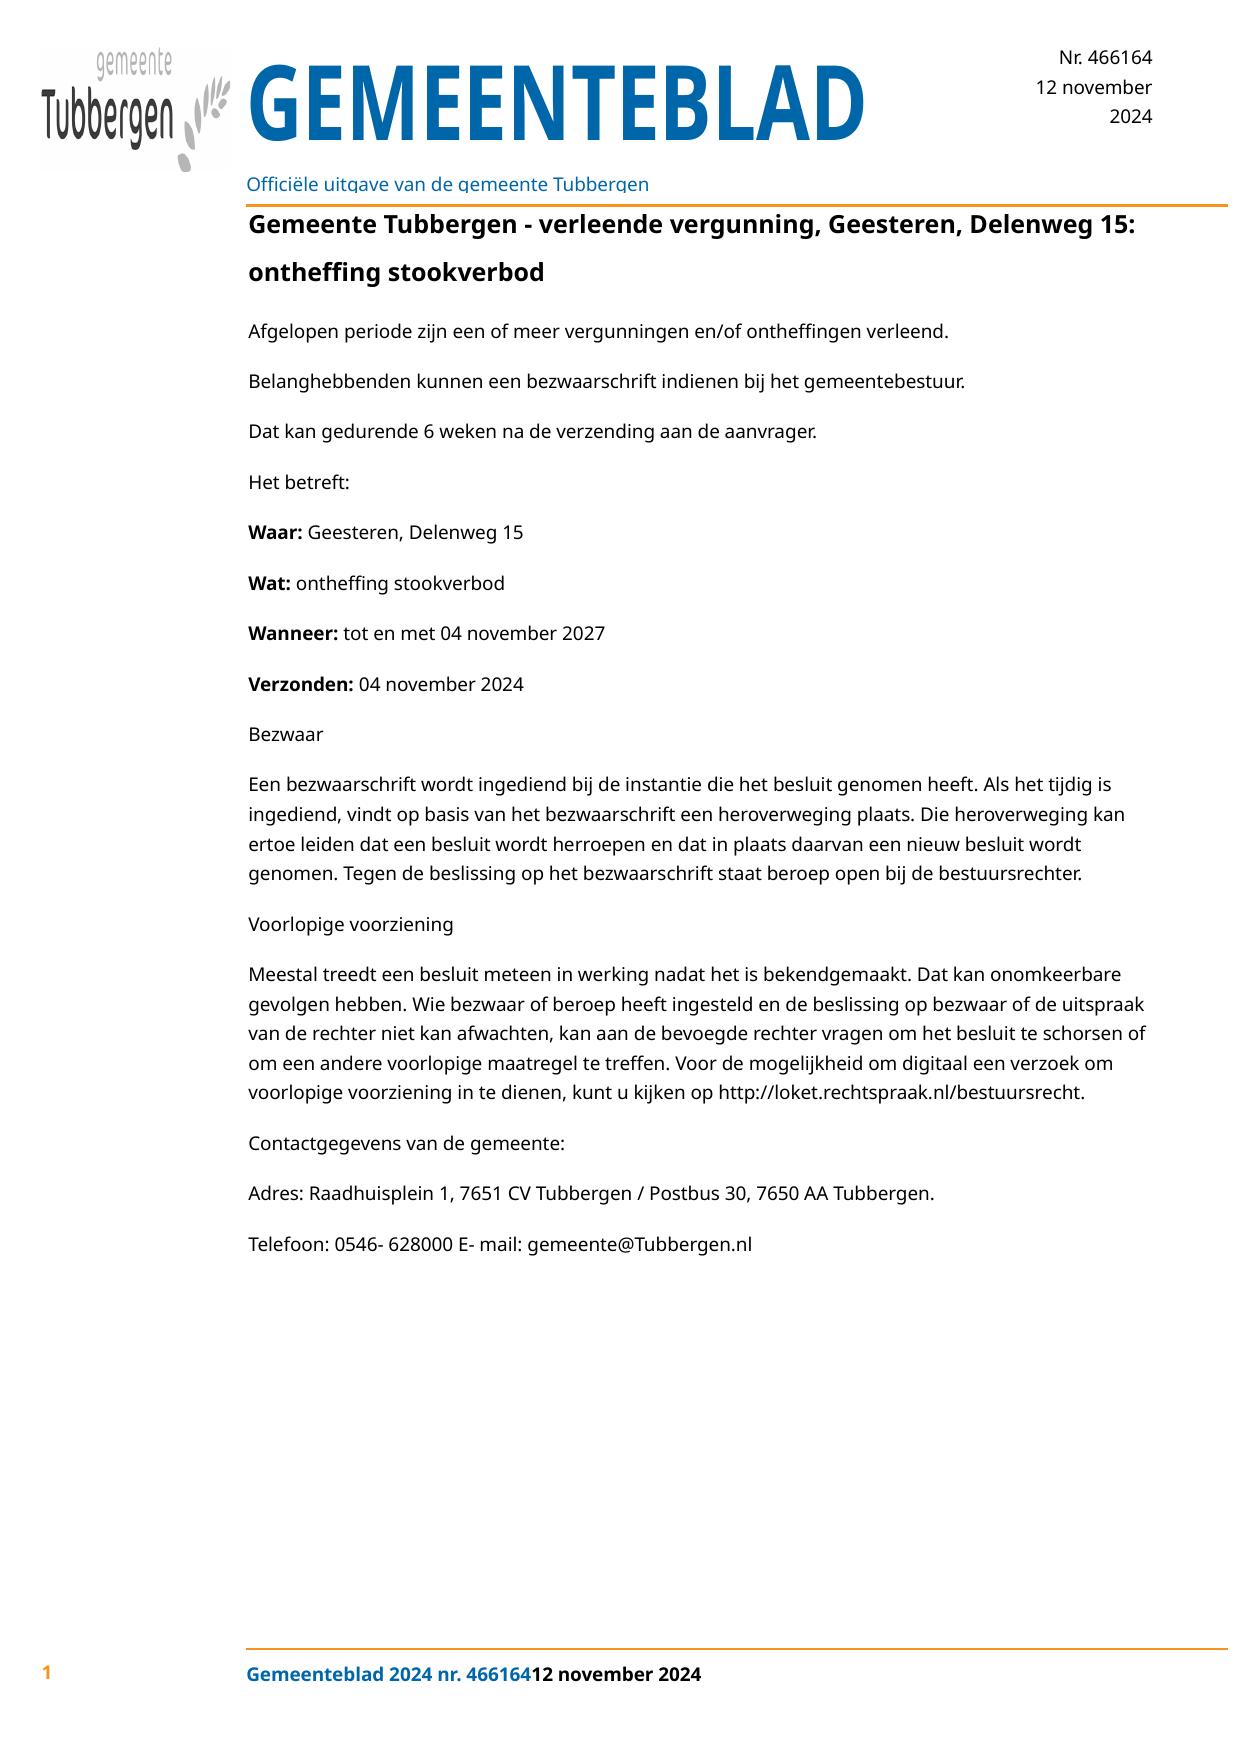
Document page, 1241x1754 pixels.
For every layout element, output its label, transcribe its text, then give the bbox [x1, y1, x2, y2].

text Dat kan gedurende 6 weken na de verzending aan de aanvrager. [248, 419, 1152, 444]
text Belanghebbenden kunnen een bezwaarschrift indienen bij het gemeentebestuur. [248, 368, 1152, 394]
text Meestal treedt een besluit meteen in werking nadat het is bekendgemaakt. Dat kan onomkeerbare gevolgen hebben. Wie bezwaar of beroep heeft ingesteld en de beslissing op bezwaar of de uitspraak van de rechter niet kan afwachten, kan aan de bevoegde rechter vragen om het besluit te schorsen of om een andere voorlopige maatregel te treffen. Voor de mogelijkheid om digitaal een verzoek om voorlopige voorziening in te dienen, kunt u kijken op http://loket.rechtspraak.nl/bestuursrecht. [248, 961, 1152, 1105]
picture [41, 47, 231, 172]
text Telefoon: 0546- 628000 E- mail: gemeente@Tubbergen.nl [248, 1231, 1152, 1257]
text Voorlopige voorziening [248, 911, 1152, 937]
text Afgelopen periode zijn een of meer vergunningen en/of ontheffingen verleend. [248, 318, 1152, 344]
text Verzonden: 04 november 2024 [248, 671, 1152, 697]
text Bezwaar [248, 721, 1152, 747]
text Het betreft: [248, 469, 1152, 495]
text Een bezwaarschrift wordt ingediend bij de instantie die het besluit genomen heeft. Als het tijdig is ingediend, vindt op basis van het bezwaarschrift een heroverweging plaats. Die heroverweging kan ertoe leiden dat een besluit wordt herroepen en dat in plaats daarvan een nieuw besluit wordt genomen. Tegen de beslissing op het bezwaarschrift staat beroep open bij de bestuursrechter. [248, 772, 1152, 886]
text Gemeente Tubbergen - verleende vergunning, Geesteren, Delenweg 15: ontheffing stookverbod [248, 207, 1152, 288]
text Wat: ontheffing stookverbod [248, 570, 1152, 596]
text Contactgegevens van de gemeente: [248, 1130, 1152, 1156]
text Adres: Raadhuisplein 1, 7651 CV Tubbergen / Postbus 30, 7650 AA Tubbergen. [248, 1180, 1152, 1206]
text Waar: Geesteren, Delenweg 15 [248, 519, 1152, 545]
text Wanneer: tot en met 04 november 2027 [248, 620, 1152, 646]
